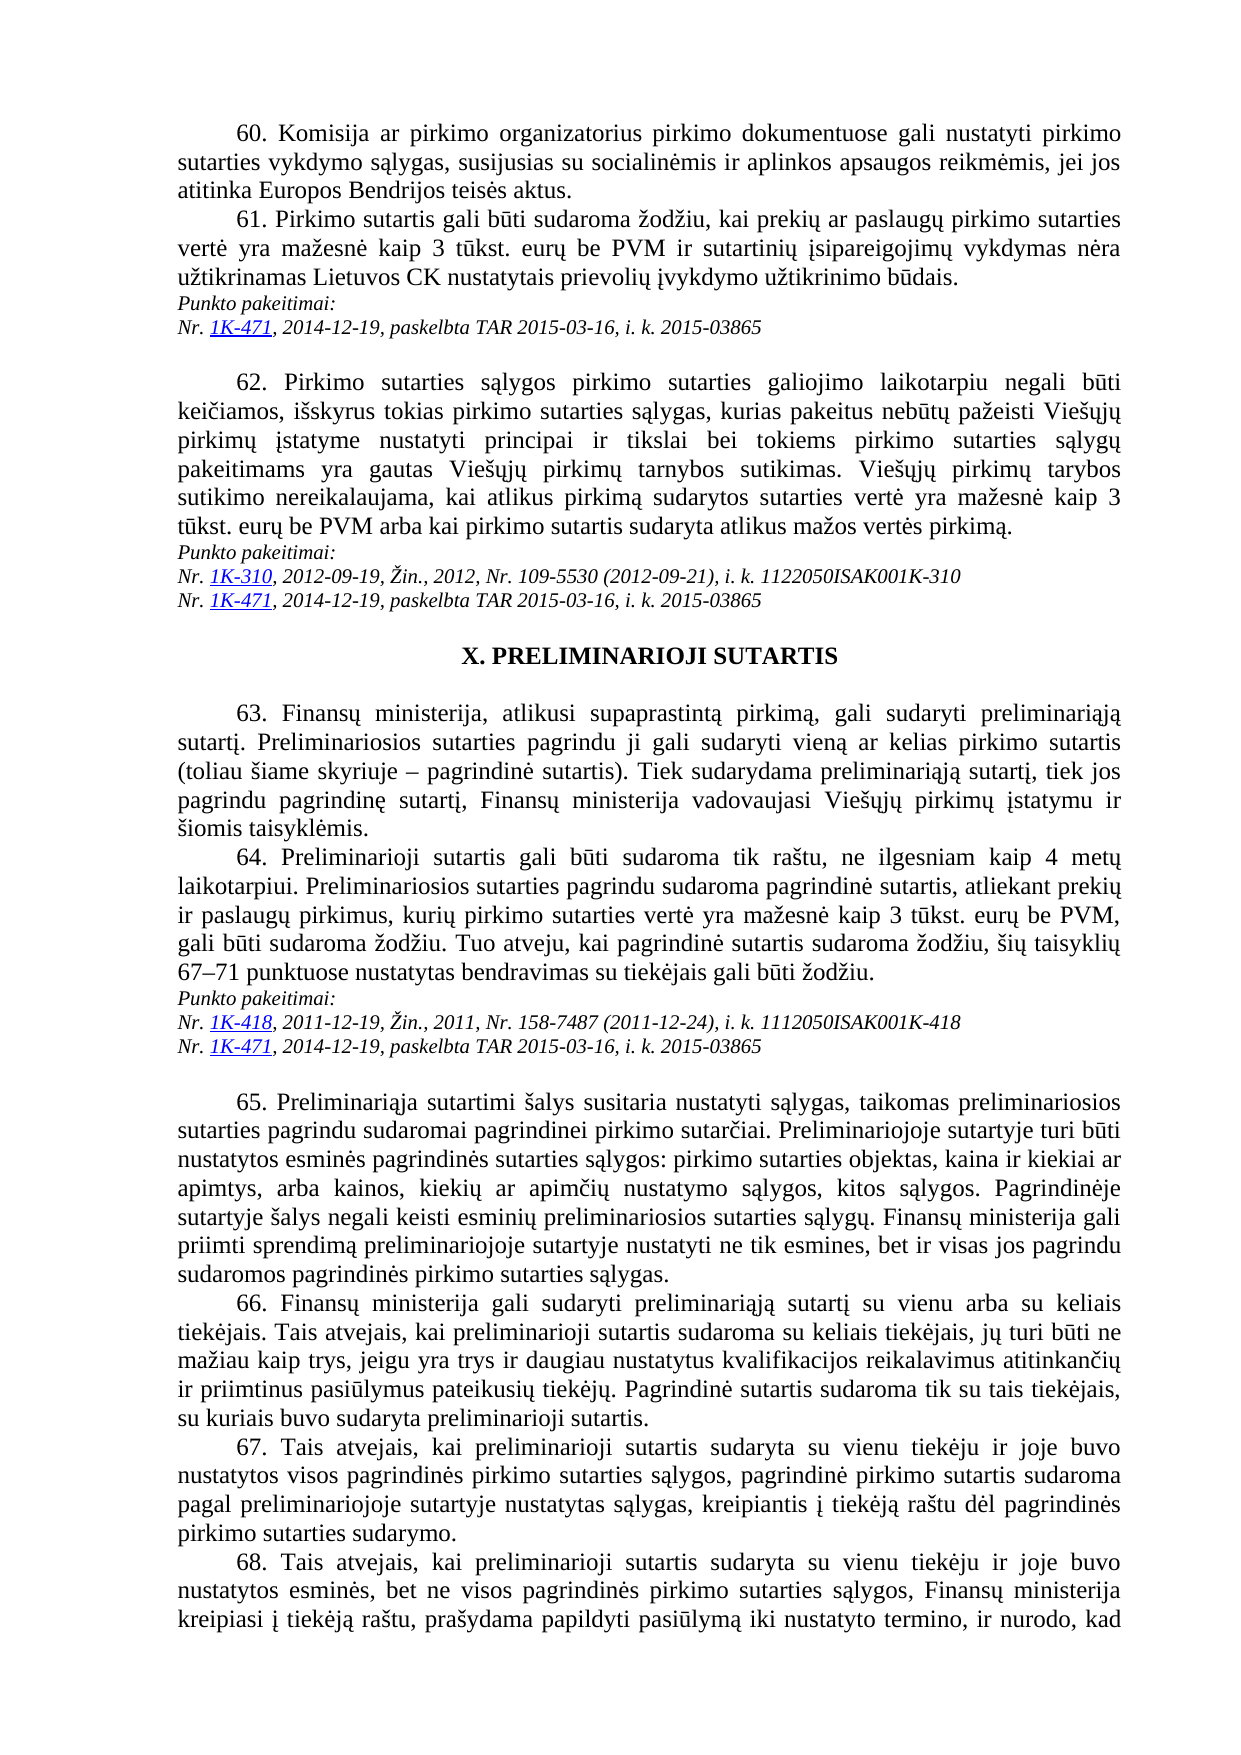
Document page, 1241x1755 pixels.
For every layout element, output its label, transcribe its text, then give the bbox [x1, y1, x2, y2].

text X. PRELIMINARIOJI SUTARTIS [177, 641, 1122, 670]
text Punkto pakeitimai: [177, 291, 1122, 315]
text 65. Preliminariąja sutartimi šalys susitaria nustatyti sąlygas, taikomas preliminariosios sutarties pagrindu sudaromai pagrindinei pirkimo sutarčiai. Preliminariojoje sutartyje turi būti nustatytos esminės pagrindinės sutarties sąlygos: pirkimo sutarties objektas, kaina ir kiekiai ar apimtys, arba kainos, kiekių ar apimčių nustatymo sąlygos, kitos sąlygos. Pagrindinėje sutartyje šalys negali keisti esminių preliminariosios sutarties sąlygų. Finansų ministerija gali priimti sprendimą preliminariojoje sutartyje nustatyti ne tik esmines, bet ir visas jos pagrindu sudaromos pagrindinės pirkimo sutarties sąlygas. [177, 1087, 1122, 1288]
text 66. Finansų ministerija gali sudaryti preliminariąją sutartį su vienu arba su keliais tiekėjais. Tais atvejais, kai preliminarioji sutartis sudaroma su keliais tiekėjais, jų turi būti ne mažiau kaip trys, jeigu yra trys ir daugiau nustatytus kvalifikacijos reikalavimus atitinkančių ir priimtinus pasiūlymus pateikusių tiekėjų. Pagrindinė sutartis sudaroma tik su tais tiekėjais, su kuriais buvo sudaryta preliminarioji sutartis. [177, 1288, 1122, 1432]
text 67. Tais atvejais, kai preliminarioji sutartis sudaryta su vienu tiekėju ir joje buvo nustatytos visos pagrindinės pirkimo sutarties sąlygos, pagrindinė pirkimo sutartis sudaroma pagal preliminariojoje sutartyje nustatytas sąlygas, kreipiantis į tiekėją raštu dėl pagrindinės pirkimo sutarties sudarymo. [177, 1432, 1122, 1547]
text Nr. 1K-418, 2011-12-19, Žin., 2011, Nr. 158-7487 (2011-12-24), i. k. 1112050ISAK001K-418 [177, 1010, 1122, 1034]
text Nr. 1K-471, 2014-12-19, paskelbta TAR 2015-03-16, i. k. 2015-03865 [177, 315, 1122, 339]
text Nr. 1K-471, 2014-12-19, paskelbta TAR 2015-03-16, i. k. 2015-03865 [177, 1034, 1122, 1058]
text 61. Pirkimo sutartis gali būti sudaroma žodžiu, kai prekių ar paslaugų pirkimo sutarties vertė yra mažesnė kaip 3 tūkst. eurų be PVM ir sutartinių įsipareigojimų vykdymas nėra užtikrinamas Lietuvos CK nustatytais prievolių įvykdymo užtikrinimo būdais. [177, 204, 1122, 291]
text Punkto pakeitimai: [177, 986, 1122, 1010]
text 62. Pirkimo sutarties sąlygos pirkimo sutarties galiojimo laikotarpiu negali būti keičiamos, išskyrus tokias pirkimo sutarties sąlygas, kurias pakeitus nebūtų pažeisti Viešųjų pirkimų įstatyme nustatyti principai ir tikslai bei tokiems pirkimo sutarties sąlygų pakeitimams yra gautas Viešųjų pirkimų tarnybos sutikimas. Viešųjų pirkimų tarybos sutikimo nereikalaujama, kai atlikus pirkimą sudarytos sutarties vertė yra mažesnė kaip 3 tūkst. eurų be PVM arba kai pirkimo sutartis sudaryta atlikus mažos vertės pirkimą. [177, 367, 1122, 540]
text Nr. 1K-471, 2014-12-19, paskelbta TAR 2015-03-16, i. k. 2015-03865 [177, 588, 1122, 612]
text 60. Komisija ar pirkimo organizatorius pirkimo dokumentuose gali nustatyti pirkimo sutarties vykdymo sąlygas, susijusias su socialinėmis ir aplinkos apsaugos reikmėmis, jei jos atitinka Europos Bendrijos teisės aktus. [177, 118, 1122, 204]
text Punkto pakeitimai: [177, 540, 1122, 564]
text Nr. 1K-310, 2012-09-19, Žin., 2012, Nr. 109-5530 (2012-09-21), i. k. 1122050ISAK001K-310 [177, 564, 1122, 588]
text 63. Finansų ministerija, atlikusi supaprastintą pirkimą, gali sudaryti preliminariąją sutartį. Preliminariosios sutarties pagrindu ji gali sudaryti vieną ar kelias pirkimo sutartis (toliau šiame skyriuje – pagrindinė sutartis). Tiek sudarydama preliminariąją sutartį, tiek jos pagrindu pagrindinę sutartį, Finansų ministerija vadovaujasi Viešųjų pirkimų įstatymu ir šiomis taisyklėmis. [177, 698, 1122, 842]
text 68. Tais atvejais, kai preliminarioji sutartis sudaryta su vienu tiekėju ir joje buvo nustatytos esminės, bet ne visos pagrindinės pirkimo sutarties sąlygos, Finansų ministerija kreipiasi į tiekėją raštu, prašydama papildyti pasiūlymą iki nustatyto termino, ir nurodo, kad [177, 1547, 1122, 1633]
text 64. Preliminarioji sutartis gali būti sudaroma tik raštu, ne ilgesniam kaip 4 metų laikotarpiui. Preliminariosios sutarties pagrindu sudaroma pagrindinė sutartis, atliekant prekių ir paslaugų pirkimus, kurių pirkimo sutarties vertė yra mažesnė kaip 3 tūkst. eurų be PVM, gali būti sudaroma žodžiu. Tuo atveju, kai pagrindinė sutartis sudaroma žodžiu, šių taisyklių 67–71 punktuose nustatytas bendravimas su tiekėjais gali būti žodžiu. [177, 842, 1122, 986]
